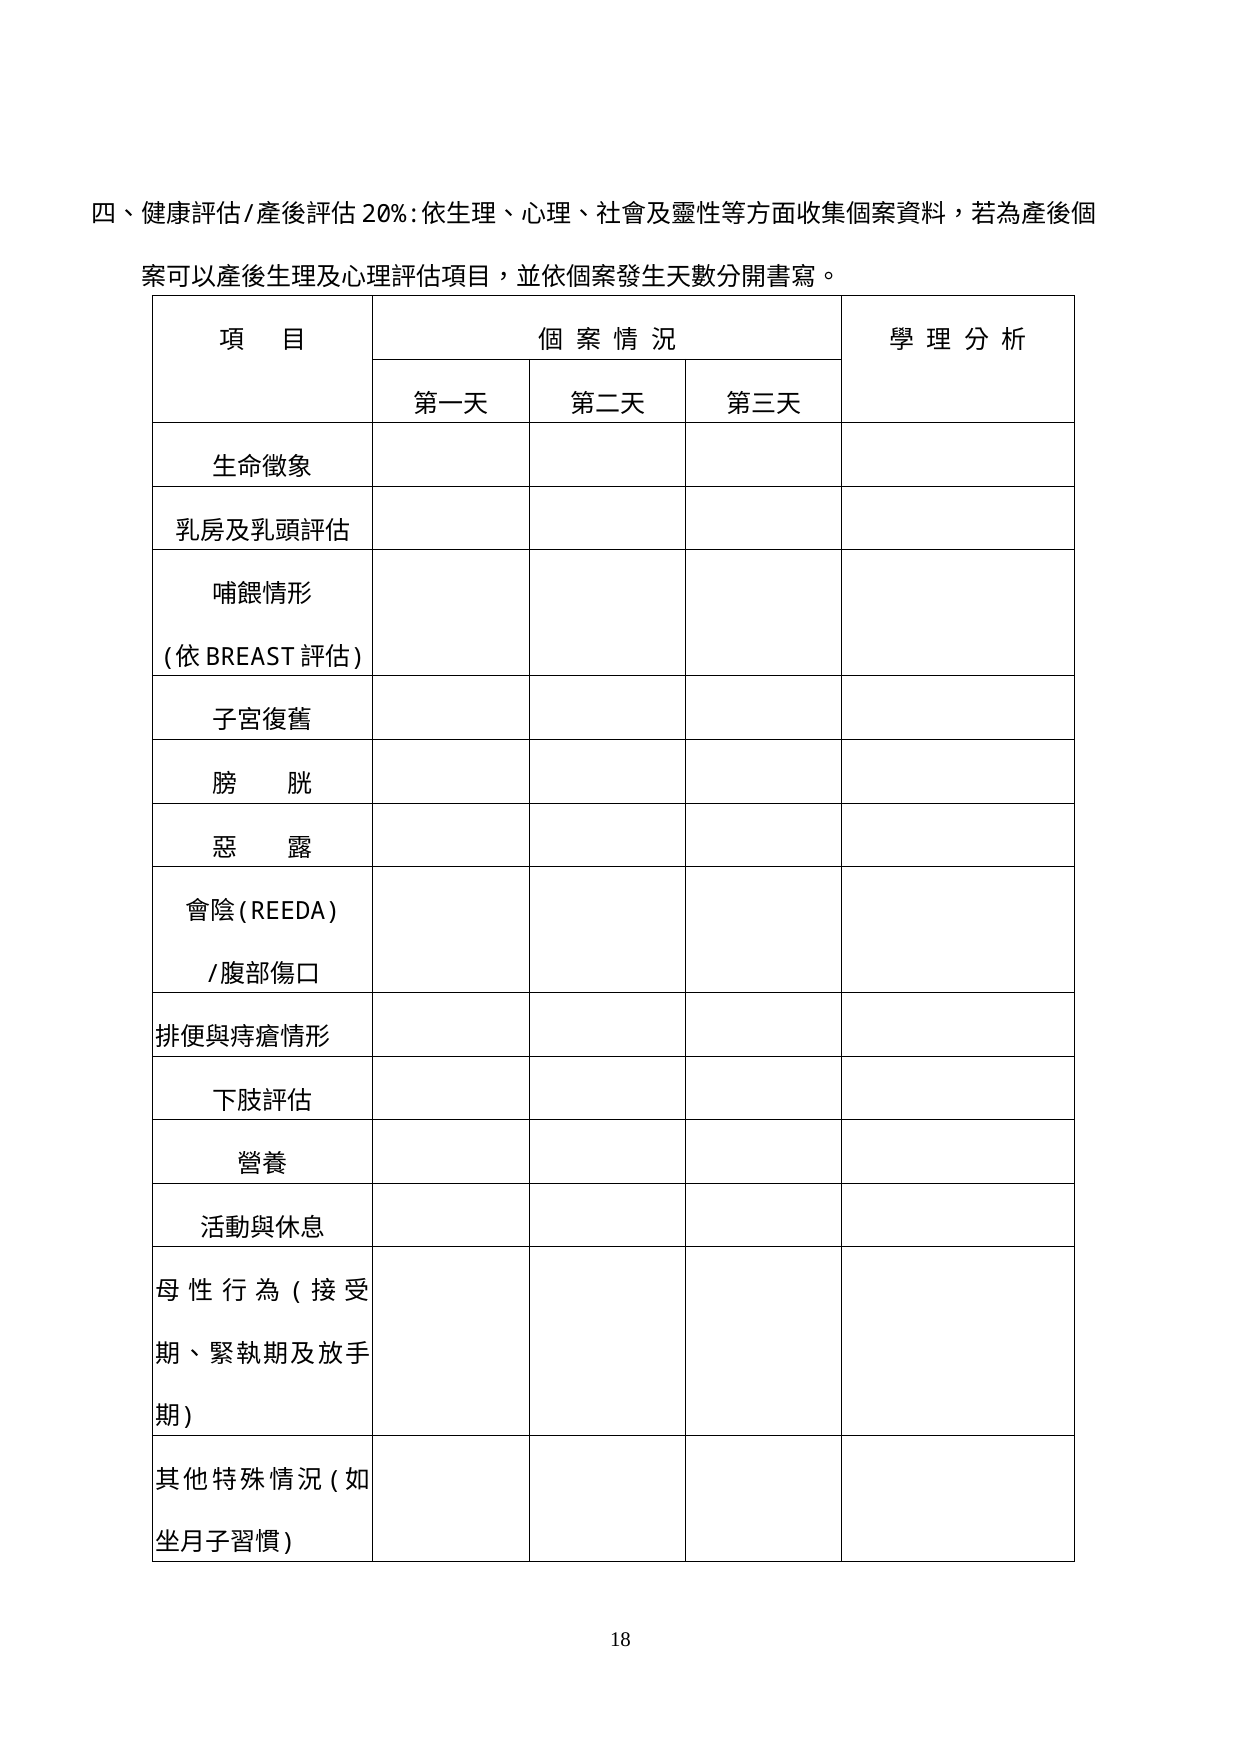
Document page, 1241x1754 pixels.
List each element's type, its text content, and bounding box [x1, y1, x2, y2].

table_cell 母性行為(接受期、緊執期及放手期) [153, 1247, 372, 1435]
table_cell [530, 993, 685, 1056]
table_cell [373, 1247, 529, 1435]
table_cell [842, 1057, 1074, 1119]
table_cell [842, 423, 1074, 486]
table_cell [373, 487, 529, 549]
table_cell [530, 1184, 685, 1246]
table_cell [530, 423, 685, 486]
table_cell 乳房及乳頭評估 [153, 487, 372, 549]
table_cell [373, 1436, 529, 1561]
table_cell [686, 676, 841, 739]
table_header 學 理 分 析 [842, 296, 1074, 422]
table_cell [530, 1436, 685, 1561]
table_cell [530, 550, 685, 675]
table_cell [530, 487, 685, 549]
table_cell 第三天 [686, 360, 841, 422]
table_cell [842, 487, 1074, 549]
table_cell [686, 423, 841, 486]
table_cell [373, 423, 529, 486]
table_cell [686, 1247, 841, 1435]
table_cell 惡 露 [153, 804, 372, 866]
table_cell 第一天 [373, 360, 529, 422]
table_cell [842, 804, 1074, 866]
table_cell 下肢評估 [153, 1057, 372, 1119]
table_cell [686, 867, 841, 992]
table_cell [373, 1184, 529, 1246]
table_cell [842, 1120, 1074, 1183]
table_cell [842, 1436, 1074, 1561]
table_cell [373, 804, 529, 866]
table_cell [686, 740, 841, 802]
text 案可以產後生理及心理評估項目，並依個案發生天數分開書寫。 [141, 233, 1152, 295]
table_cell [373, 1120, 529, 1183]
table_cell [373, 1057, 529, 1119]
table_header 項 目 [153, 296, 372, 422]
table_cell 其他特殊情況(如坐月子習慣) [153, 1436, 372, 1561]
table_cell [686, 487, 841, 549]
table_cell 第二天 [530, 360, 685, 422]
table_cell [530, 867, 685, 992]
table_cell 營養 [153, 1120, 372, 1183]
table_cell [842, 740, 1074, 802]
table_cell [530, 1247, 685, 1435]
table_cell [530, 804, 685, 866]
table_cell 膀 胱 [153, 740, 372, 802]
table_cell [842, 676, 1074, 739]
table_cell [686, 993, 841, 1056]
table_cell 生命徵象 [153, 423, 372, 486]
table_cell [373, 740, 529, 802]
table_cell [842, 867, 1074, 992]
table_cell 排便與痔瘡情形 [153, 993, 372, 1056]
table_cell [686, 1120, 841, 1183]
table_cell [373, 550, 529, 675]
table_cell [373, 993, 529, 1056]
table_cell [373, 867, 529, 992]
table_cell [842, 1184, 1074, 1246]
table_cell [686, 1057, 841, 1119]
table_cell [530, 1057, 685, 1119]
table_cell [842, 550, 1074, 675]
table_cell [842, 993, 1074, 1056]
table_cell [530, 1120, 685, 1183]
text 四、健康評估/產後評估20%:依生理、心理、社會及靈性等方面收集個案資料，若為產後個 [91, 170, 1152, 233]
table_header 個 案 情 況 [373, 296, 841, 359]
table_cell [373, 676, 529, 739]
table_cell 會陰(REEDA) /腹部傷口 [153, 867, 372, 992]
table_cell 子宮復舊 [153, 676, 372, 739]
table_cell [686, 1436, 841, 1561]
table_cell [686, 550, 841, 675]
table_cell [686, 1184, 841, 1246]
table_cell [530, 676, 685, 739]
table_cell [842, 1247, 1074, 1435]
table_cell [686, 804, 841, 866]
table_cell 哺餵情形 (依BREAST評估) [153, 550, 372, 675]
table_cell 活動與休息 [153, 1184, 372, 1246]
table_cell [530, 740, 685, 802]
